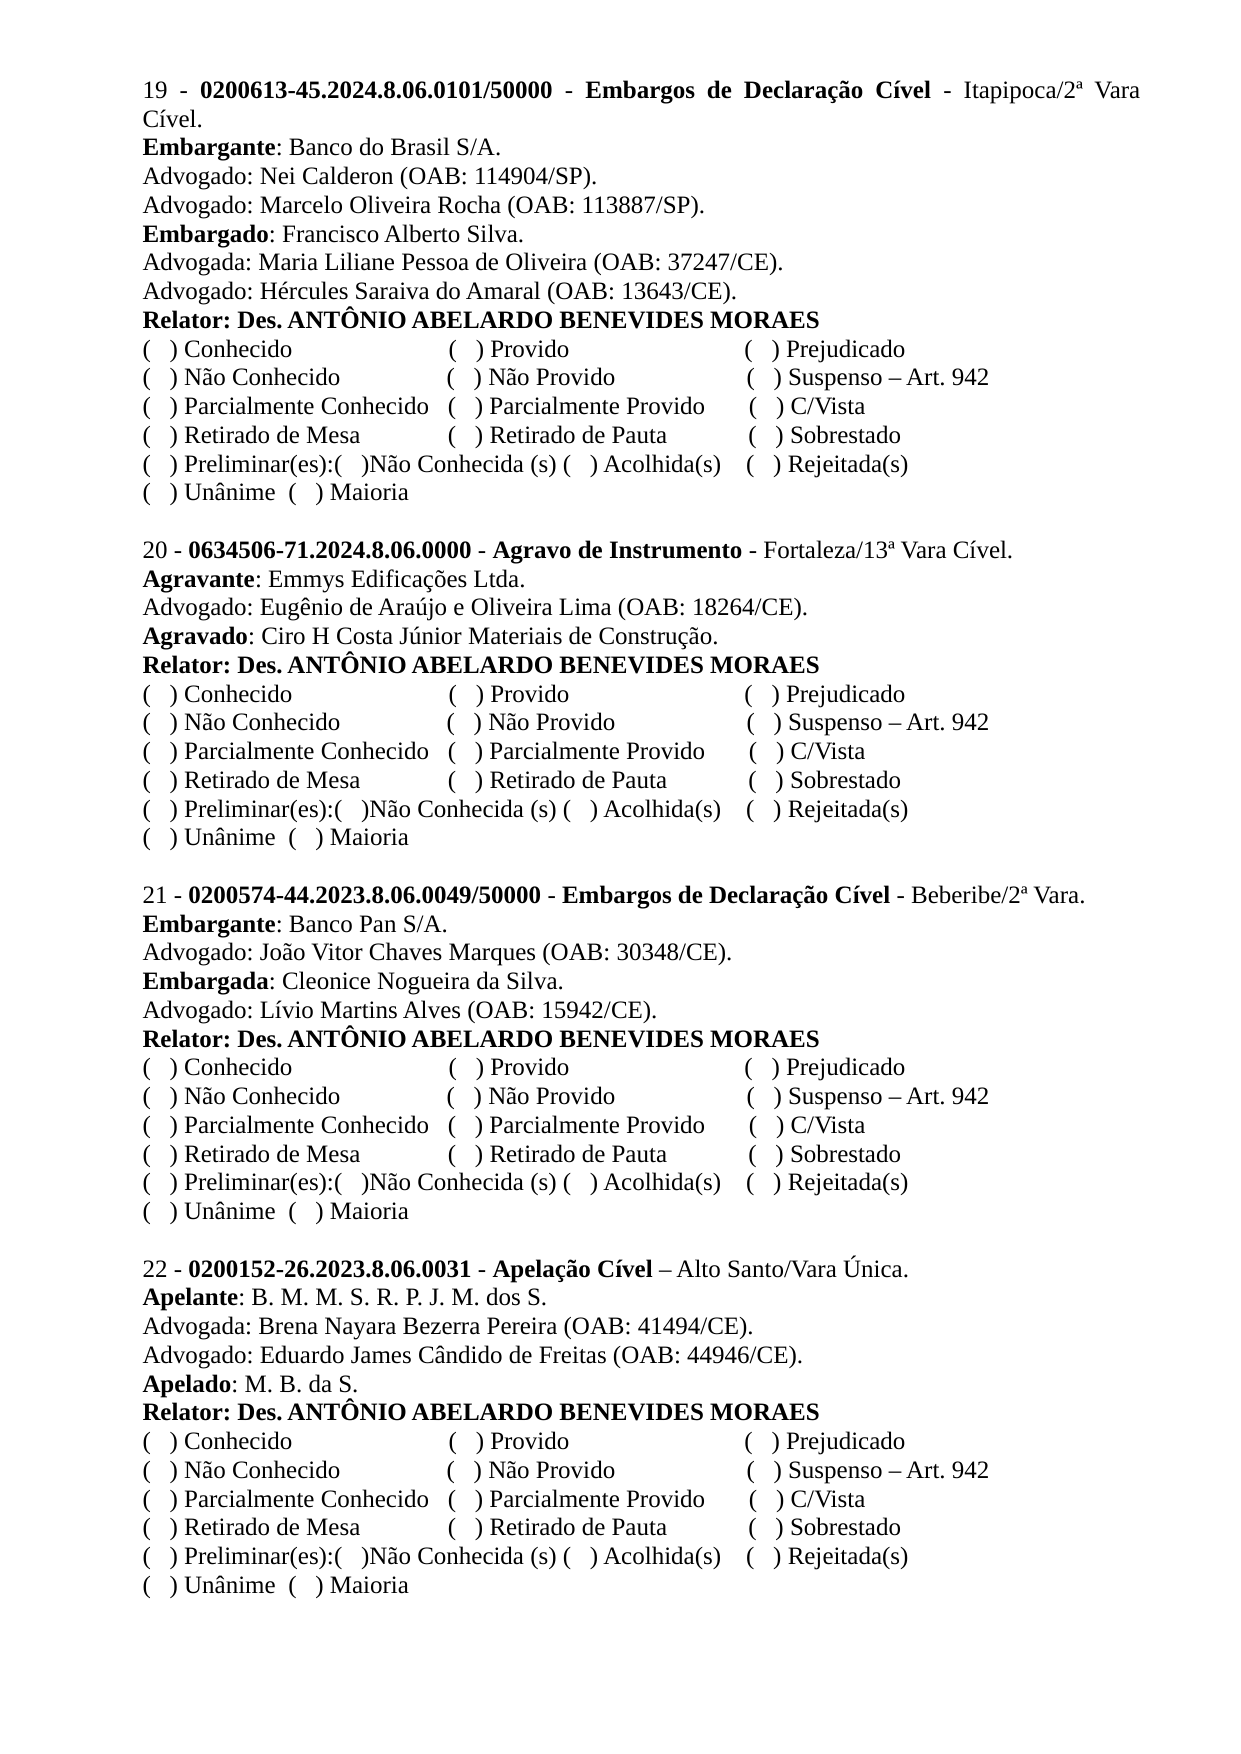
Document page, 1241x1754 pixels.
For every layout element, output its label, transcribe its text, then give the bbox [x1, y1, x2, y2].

text ( ) Não Conhecido ( ) Não Provido ( ) Suspenso – Art. 942 [142, 1455, 1158, 1484]
text Advogado: Hércules Saraiva do Amaral (OAB: 13643/CE). [142, 276, 1141, 305]
text ( ) Retirado de Mesa ( ) Retirado de Pauta ( ) Sobrestado [142, 765, 1158, 794]
text Relator: Des. ANTÔNIO ABELARDO BENEVIDES MORAES [142, 1024, 1141, 1052]
text ( ) Retirado de Mesa ( ) Retirado de Pauta ( ) Sobrestado [142, 420, 1158, 449]
text Advogado: Lívio Martins Alves (OAB: 15942/CE). [142, 995, 1141, 1024]
text Embargante: Banco Pan S/A. [142, 909, 1141, 937]
text ( ) Retirado de Mesa ( ) Retirado de Pauta ( ) Sobrestado [142, 1139, 1158, 1167]
text ( ) Não Conhecido ( ) Não Provido ( ) Suspenso – Art. 942 [142, 362, 1158, 391]
text Agravado: Ciro H Costa Júnior Materiais de Construção. [142, 621, 1141, 650]
text ( ) Preliminar(es):( )Não Conhecida (s) ( ) Acolhida(s) ( ) Rejeitada(s) [142, 794, 1158, 822]
text ( ) Conhecido ( ) Provido ( ) Prejudicado [142, 1052, 1141, 1081]
text ( ) Parcialmente Conhecido ( ) Parcialmente Provido ( ) C/Vista [142, 391, 1158, 420]
text Advogada: Brena Nayara Bezerra Pereira (OAB: 41494/CE). [142, 1311, 1141, 1340]
text Relator: Des. ANTÔNIO ABELARDO BENEVIDES MORAES [142, 1397, 1141, 1426]
text ( ) Conhecido ( ) Provido ( ) Prejudicado [142, 334, 1141, 362]
text Advogado: Nei Calderon (OAB: 114904/SP). [142, 161, 1141, 190]
text 19 - 0200613-45.2024.8.06.0101/50000 - Embargos de Declaração Cível - Itapipoca/2ª Vara Cível. [142, 75, 1141, 132]
text ( ) Unânime ( ) Maioria [142, 1570, 1158, 1599]
text ( ) Parcialmente Conhecido ( ) Parcialmente Provido ( ) C/Vista [142, 1110, 1158, 1139]
text ( ) Conhecido ( ) Provido ( ) Prejudicado [142, 1426, 1141, 1455]
text ( ) Preliminar(es):( )Não Conhecida (s) ( ) Acolhida(s) ( ) Rejeitada(s) [142, 1167, 1158, 1196]
text Embargada: Cleonice Nogueira da Silva. [142, 966, 1141, 995]
text 20 - 0634506-71.2024.8.06.0000 - Agravo de Instrumento - Fortaleza/13ª Vara Cível. [142, 535, 1141, 564]
text 21 - 0200574-44.2023.8.06.0049/50000 - Embargos de Declaração Cível - Beberibe/2ª Vara. [142, 880, 1141, 909]
text Advogado: Eduardo James Cândido de Freitas (OAB: 44946/CE). [142, 1340, 1141, 1369]
text Advogado: João Vitor Chaves Marques (OAB: 30348/CE). [142, 937, 1141, 966]
text ( ) Preliminar(es):( )Não Conhecida (s) ( ) Acolhida(s) ( ) Rejeitada(s) [142, 449, 1158, 477]
text Advogado: Eugênio de Araújo e Oliveira Lima (OAB: 18264/CE). [142, 592, 1141, 621]
text Apelante: B. M. M. S. R. P. J. M. dos S. [142, 1282, 1141, 1311]
text Agravante: Emmys Edificações Ltda. [142, 564, 1141, 592]
text Embargante: Banco do Brasil S/A. [142, 132, 1141, 161]
text 22 - 0200152-26.2023.8.06.0031 - Apelação Cível – Alto Santo/Vara Única. [142, 1254, 1141, 1282]
text Advogada: Maria Liliane Pessoa de Oliveira (OAB: 37247/CE). [142, 247, 1141, 276]
text Embargado: Francisco Alberto Silva. [142, 219, 1141, 247]
text ( ) Retirado de Mesa ( ) Retirado de Pauta ( ) Sobrestado [142, 1512, 1158, 1541]
text ( ) Não Conhecido ( ) Não Provido ( ) Suspenso – Art. 942 [142, 1081, 1158, 1110]
text ( ) Unânime ( ) Maioria [142, 822, 1158, 851]
text Apelado: M. B. da S. [142, 1369, 1141, 1397]
text ( ) Não Conhecido ( ) Não Provido ( ) Suspenso – Art. 942 [142, 707, 1158, 736]
text ( ) Unânime ( ) Maioria [142, 1196, 1158, 1225]
text ( ) Unânime ( ) Maioria [142, 477, 1158, 506]
text ( ) Conhecido ( ) Provido ( ) Prejudicado [142, 679, 1141, 707]
text Advogado: Marcelo Oliveira Rocha (OAB: 113887/SP). [142, 190, 1141, 219]
text ( ) Parcialmente Conhecido ( ) Parcialmente Provido ( ) C/Vista [142, 736, 1158, 765]
text Relator: Des. ANTÔNIO ABELARDO BENEVIDES MORAES [142, 305, 1141, 334]
text ( ) Preliminar(es):( )Não Conhecida (s) ( ) Acolhida(s) ( ) Rejeitada(s) [142, 1541, 1158, 1570]
text ( ) Parcialmente Conhecido ( ) Parcialmente Provido ( ) C/Vista [142, 1484, 1158, 1512]
text Relator: Des. ANTÔNIO ABELARDO BENEVIDES MORAES [142, 650, 1141, 679]
